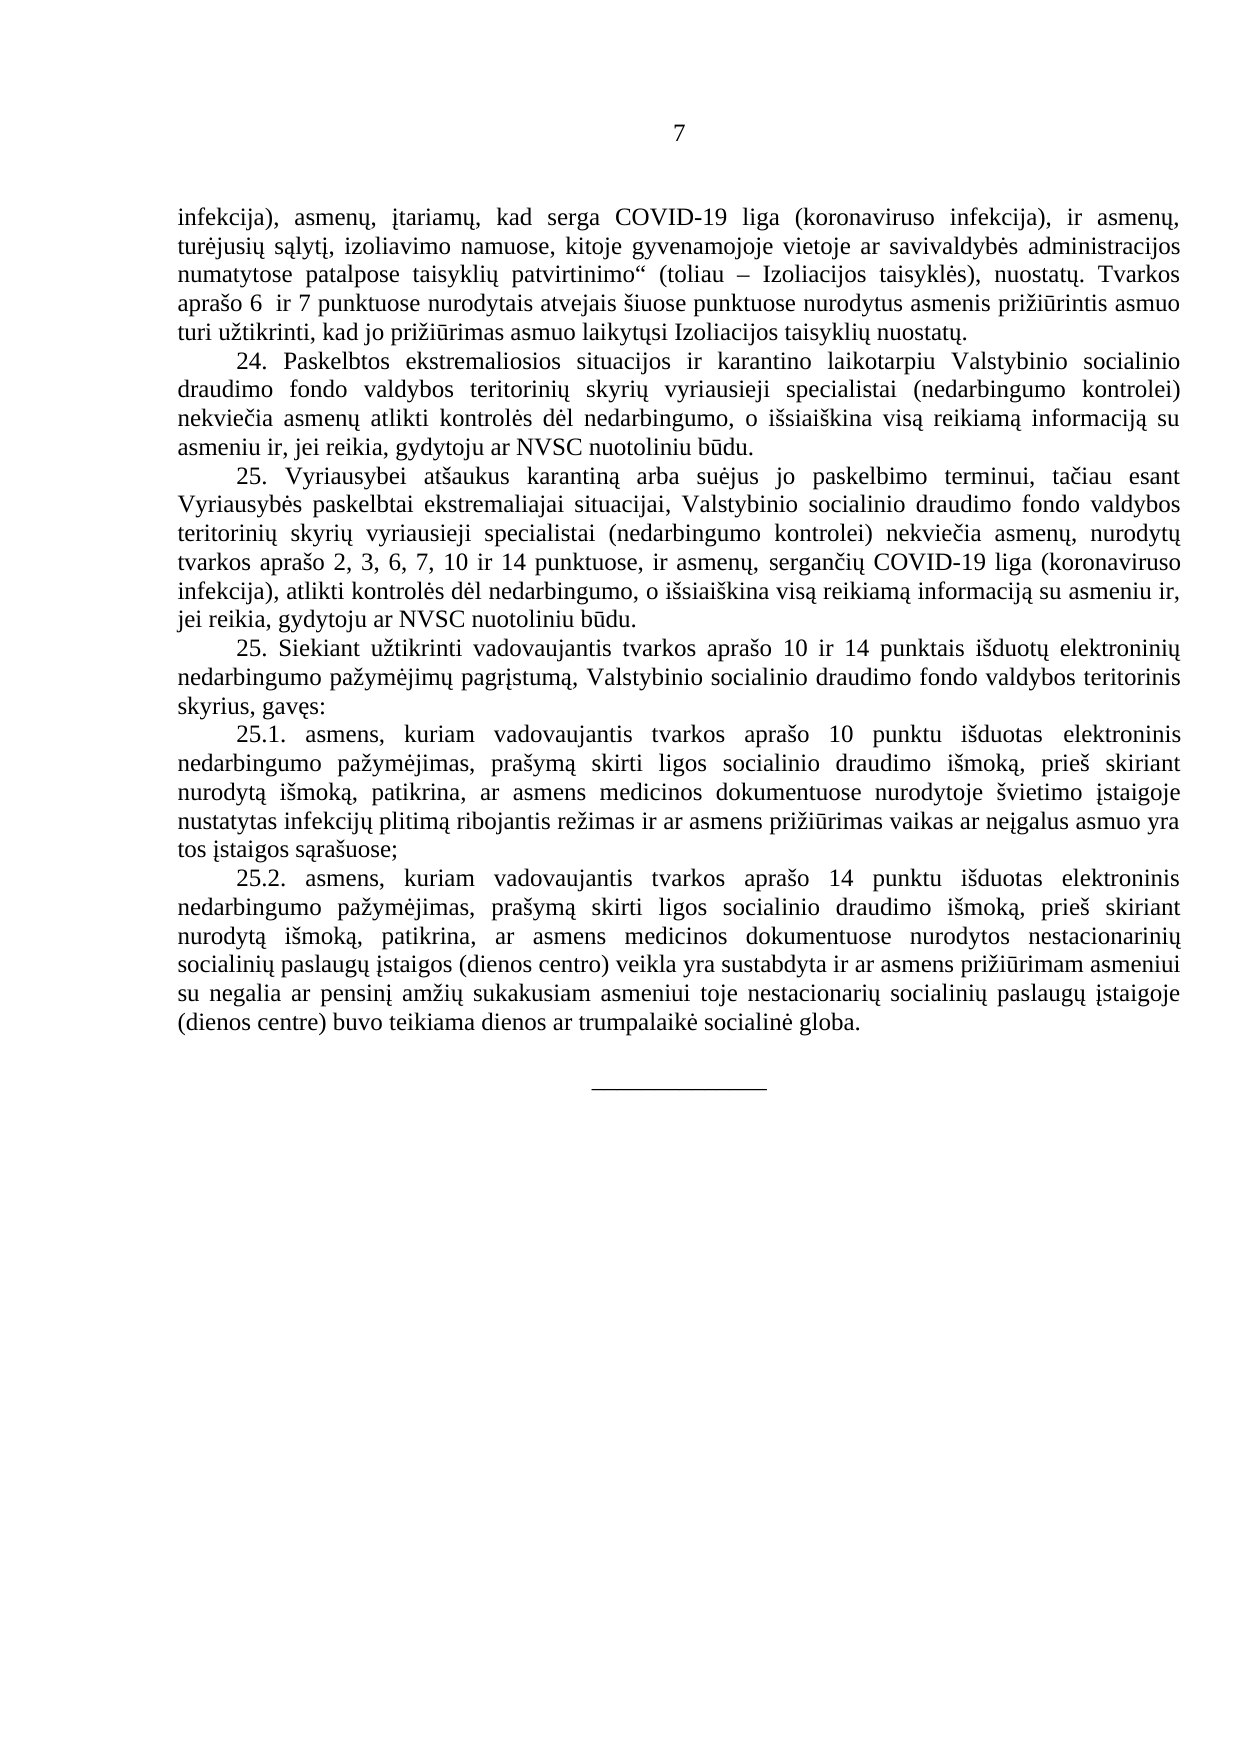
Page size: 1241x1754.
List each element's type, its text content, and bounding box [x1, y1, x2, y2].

text 25. Vyriausybei atšaukus karantiną arba suėjus jo paskelbimo terminui, tačiau esant Vyriausybės paskelbtai ekstremaliajai situacijai, Valstybinio socialinio draudimo fondo valdybos teritorinių skyrių vyriausieji specialistai (nedarbingumo kontrolei) nekviečia asmenų, nurodytų tvarkos aprašo 2, 3, 6, 7, 10 ir 14 punktuose, ir asmenų, sergančių COVID-19 liga (koronaviruso infekcija), atlikti kontrolės dėl nedarbingumo, o išsiaiškina visą reikiamą informaciją su asmeniu ir, jei reikia, gydytoju ar NVSC nuotoliniu būdu. [177, 461, 1181, 633]
text ______________ [177, 1064, 1181, 1093]
text 25.2. asmens, kuriam vadovaujantis tvarkos aprašo 14 punktu išduotas elektroninis nedarbingumo pažymėjimas, prašymą skirti ligos socialinio draudimo išmoką, prieš skiriant nurodytą išmoką, patikrina, ar asmens medicinos dokumentuose nurodytos nestacionarinių socialinių paslaugų įstaigos (dienos centro) veikla yra sustabdyta ir ar asmens prižiūrimam asmeniui su negalia ar pensinį amžių sukakusiam asmeniui toje nestacionarių socialinių paslaugų įstaigoje (dienos centre) buvo teikiama dienos ar trumpalaikė socialinė globa. [177, 863, 1181, 1036]
text infekcija), asmenų, įtariamų, kad serga COVID-19 liga (koronaviruso infekcija), ir asmenų, turėjusių sąlytį, izoliavimo namuose, kitoje gyvenamojoje vietoje ar savivaldybės administracijos numatytose patalpose taisyklių patvirtinimo“ (toliau – Izoliacijos taisyklės), nuostatų. Tvarkos aprašo 6 ir 7 punktuose nurodytais atvejais šiuose punktuose nurodytus asmenis prižiūrintis asmuo turi užtikrinti, kad jo prižiūrimas asmuo laikytųsi Izoliacijos taisyklių nuostatų. [177, 202, 1181, 346]
text 24. Paskelbtos ekstremaliosios situacijos ir karantino laikotarpiu Valstybinio socialinio draudimo fondo valdybos teritorinių skyrių vyriausieji specialistai (nedarbingumo kontrolei) nekviečia asmenų atlikti kontrolės dėl nedarbingumo, o išsiaiškina visą reikiamą informaciją su asmeniu ir, jei reikia, gydytoju ar NVSC nuotoliniu būdu. [177, 346, 1181, 461]
text 25.1. asmens, kuriam vadovaujantis tvarkos aprašo 10 punktu išduotas elektroninis nedarbingumo pažymėjimas, prašymą skirti ligos socialinio draudimo išmoką, prieš skiriant nurodytą išmoką, patikrina, ar asmens medicinos dokumentuose nurodytoje švietimo įstaigoje nustatytas infekcijų plitimą ribojantis režimas ir ar asmens prižiūrimas vaikas ar neįgalus asmuo yra tos įstaigos sąrašuose; [177, 719, 1181, 863]
text 25. Siekiant užtikrinti vadovaujantis tvarkos aprašo 10 ir 14 punktais išduotų elektroninių nedarbingumo pažymėjimų pagrįstumą, Valstybinio socialinio draudimo fondo valdybos teritorinis skyrius, gavęs: [177, 633, 1181, 719]
